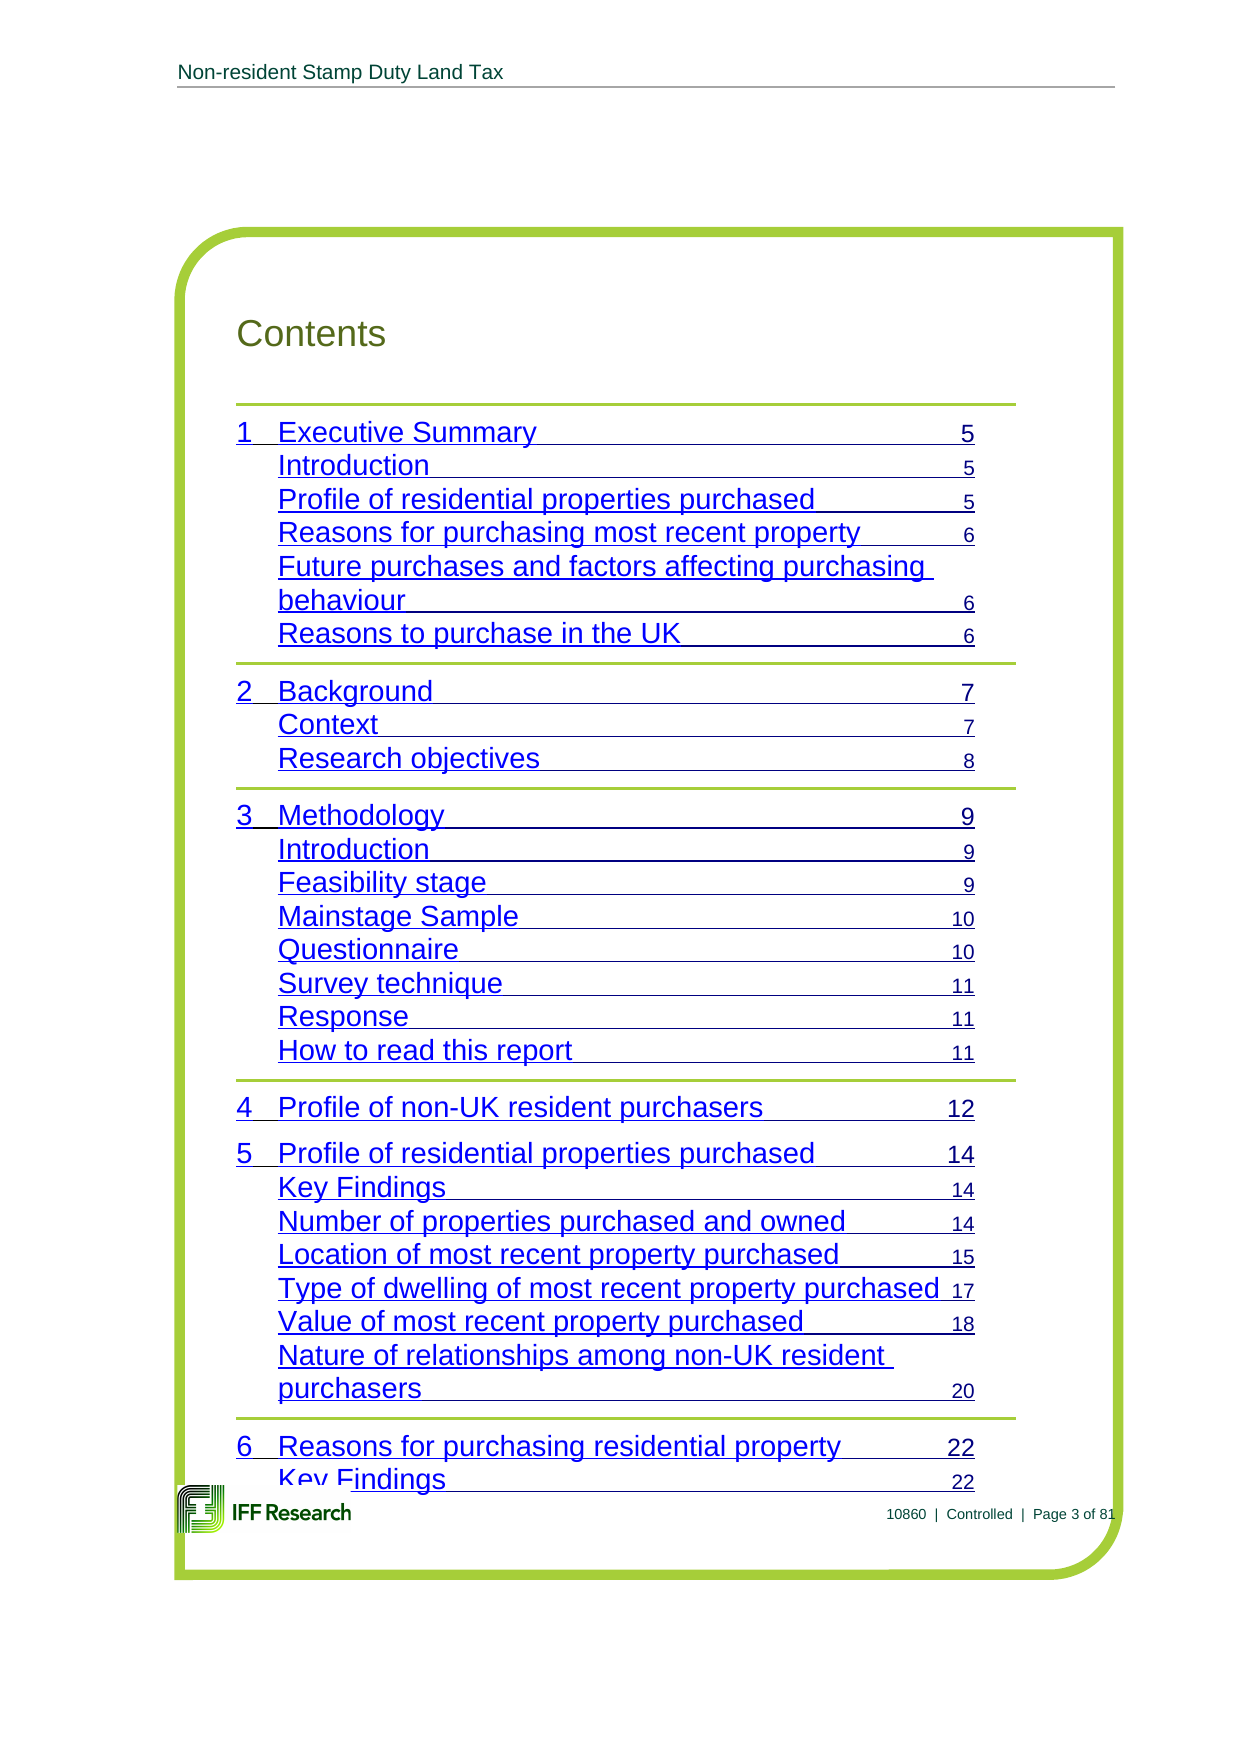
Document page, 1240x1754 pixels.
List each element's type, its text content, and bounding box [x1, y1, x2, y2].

text Key Findings 14 [278, 1170, 1016, 1203]
text 6 Reasons for purchasing residential property 22 [236, 1420, 1016, 1462]
text Reasons to purchase in the UK 6 [278, 616, 1016, 649]
text Questionnaire 10 [278, 932, 1016, 966]
text 4 Profile of non-UK resident purchasers 12 [236, 1082, 1016, 1124]
text Feasibility stage 9 [278, 865, 1016, 899]
text 3 Methodology 9 [236, 790, 1016, 832]
text Survey technique 11 [278, 966, 1016, 999]
text Response 11 [278, 999, 1016, 1033]
text Profile of residential properties purchased 5 [278, 482, 1016, 515]
text How to read this report 11 [278, 1033, 1016, 1066]
text Future purchases and factors affecting purchasing behaviour 6 [278, 549, 1016, 616]
text Nature of relationships among non-UK resident purchasers 20 [278, 1338, 1016, 1405]
text Contents [236, 311, 1016, 354]
text Introduction 9 [278, 832, 1016, 865]
text Introduction 5 [278, 448, 1016, 482]
text Location of most recent property purchased 15 [278, 1237, 1016, 1271]
text Research objectives 8 [278, 741, 1016, 774]
text Mainstage Sample 10 [278, 899, 1016, 932]
text Key Findings 22 [278, 1462, 1016, 1496]
text Number of properties purchased and owned 14 [278, 1203, 1016, 1237]
text 5 Profile of residential properties purchased 14 [236, 1125, 1016, 1170]
text 2 Background 7 [236, 665, 1016, 707]
text Value of most recent property purchased 18 [278, 1304, 1016, 1338]
text Reasons for purchasing most recent property 6 [278, 515, 1016, 549]
text 1 Executive Summary 5 [236, 406, 1016, 448]
text Context 7 [278, 707, 1016, 741]
text Type of dwelling of most recent property purchased 17 [278, 1271, 1016, 1304]
